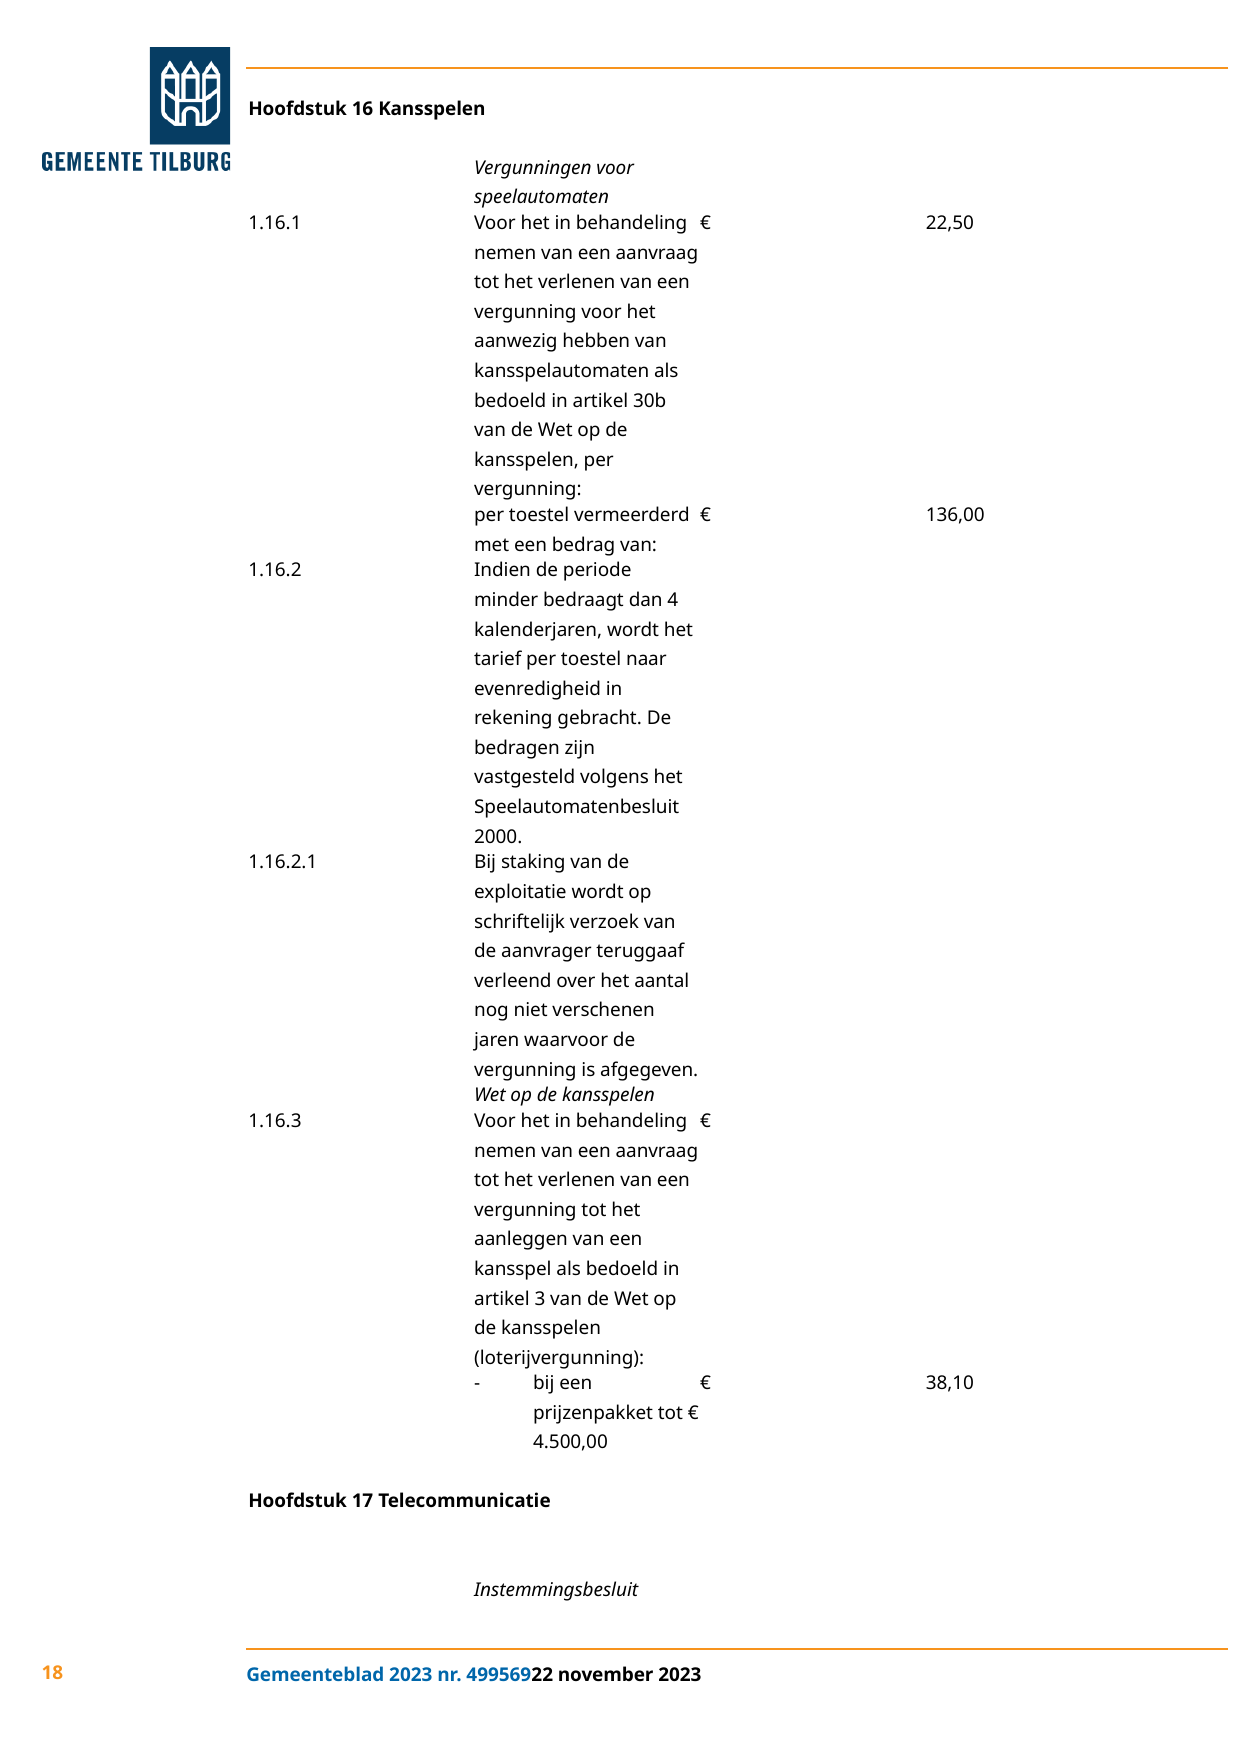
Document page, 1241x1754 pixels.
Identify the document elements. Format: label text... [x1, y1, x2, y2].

table_header [700, 154, 926, 209]
table_cell 1.16.3 [248, 1107, 474, 1369]
table_cell 22,50 [926, 209, 1152, 501]
table_cell Bij staking van de exploitatie wordt op schriftelijk verzoek van de aanvrager teruggaaf verleend over het aantal nog niet verschenen jaren waarvoor de vergunning is afgegeven. [474, 849, 700, 1081]
table_header Instemmingsbesluit [474, 1576, 700, 1602]
table_header [248, 154, 474, 209]
table_cell Voor het in behandeling nemen van een aanvraag tot het verlenen van een vergunning voor het aanwezig hebben van kansspelautomaten als bedoeld in artikel 30b van de Wet op de kansspelen, per vergunning: [474, 209, 700, 501]
table_cell 1.16.2.1 [248, 849, 474, 1081]
table_header [248, 1576, 474, 1602]
text Hoofdstuk 16 Kansspelen [248, 95, 1152, 121]
table_header [926, 1576, 1152, 1602]
table_cell 1.16.2 [248, 557, 474, 849]
table_cell [700, 1081, 926, 1107]
table_cell [926, 557, 1152, 849]
picture [41, 47, 231, 172]
table_cell [926, 1081, 1152, 1107]
text Hoofdstuk 17 Telecommunicatie [248, 1487, 1152, 1513]
table_cell [926, 849, 1152, 1081]
table_cell Indien de periode minder bedraagt dan 4 kalenderjaren, wordt het tarief per toestel naar evenredigheid in rekening gebracht. De bedragen zijn vastgesteld volgens het Speelautomatenbesluit 2000. [474, 557, 700, 849]
table_cell € [700, 1107, 926, 1369]
table_cell [926, 1107, 1152, 1369]
table_cell € [700, 209, 926, 501]
table_cell € [700, 501, 926, 557]
table_cell Voor het in behandeling nemen van een aanvraag tot het verlenen van een vergunning tot het aanleggen van een kansspel als bedoeld in artikel 3 van de Wet op de kansspelen (loterijvergunning): [474, 1107, 700, 1369]
table_cell [700, 849, 926, 1081]
table_cell 136,00 [926, 501, 1152, 557]
table_cell [248, 501, 474, 557]
table_cell Wet op de kansspelen [474, 1081, 700, 1107]
table_cell 38,10 [926, 1370, 1152, 1454]
table_cell 1.16.1 [248, 209, 474, 501]
table_header [926, 154, 1152, 209]
table_cell [248, 1081, 474, 1107]
table_cell € [700, 1370, 926, 1454]
table_cell [700, 557, 926, 849]
table_cell per toestel vermeerderd met een bedrag van: [474, 501, 700, 557]
table_cell [248, 1370, 474, 1454]
table_header Vergunningen voor speelautomaten [474, 154, 700, 209]
table_cell bij een prijzenpakket tot € 4.500,00 [474, 1370, 700, 1454]
table_header [700, 1576, 926, 1602]
